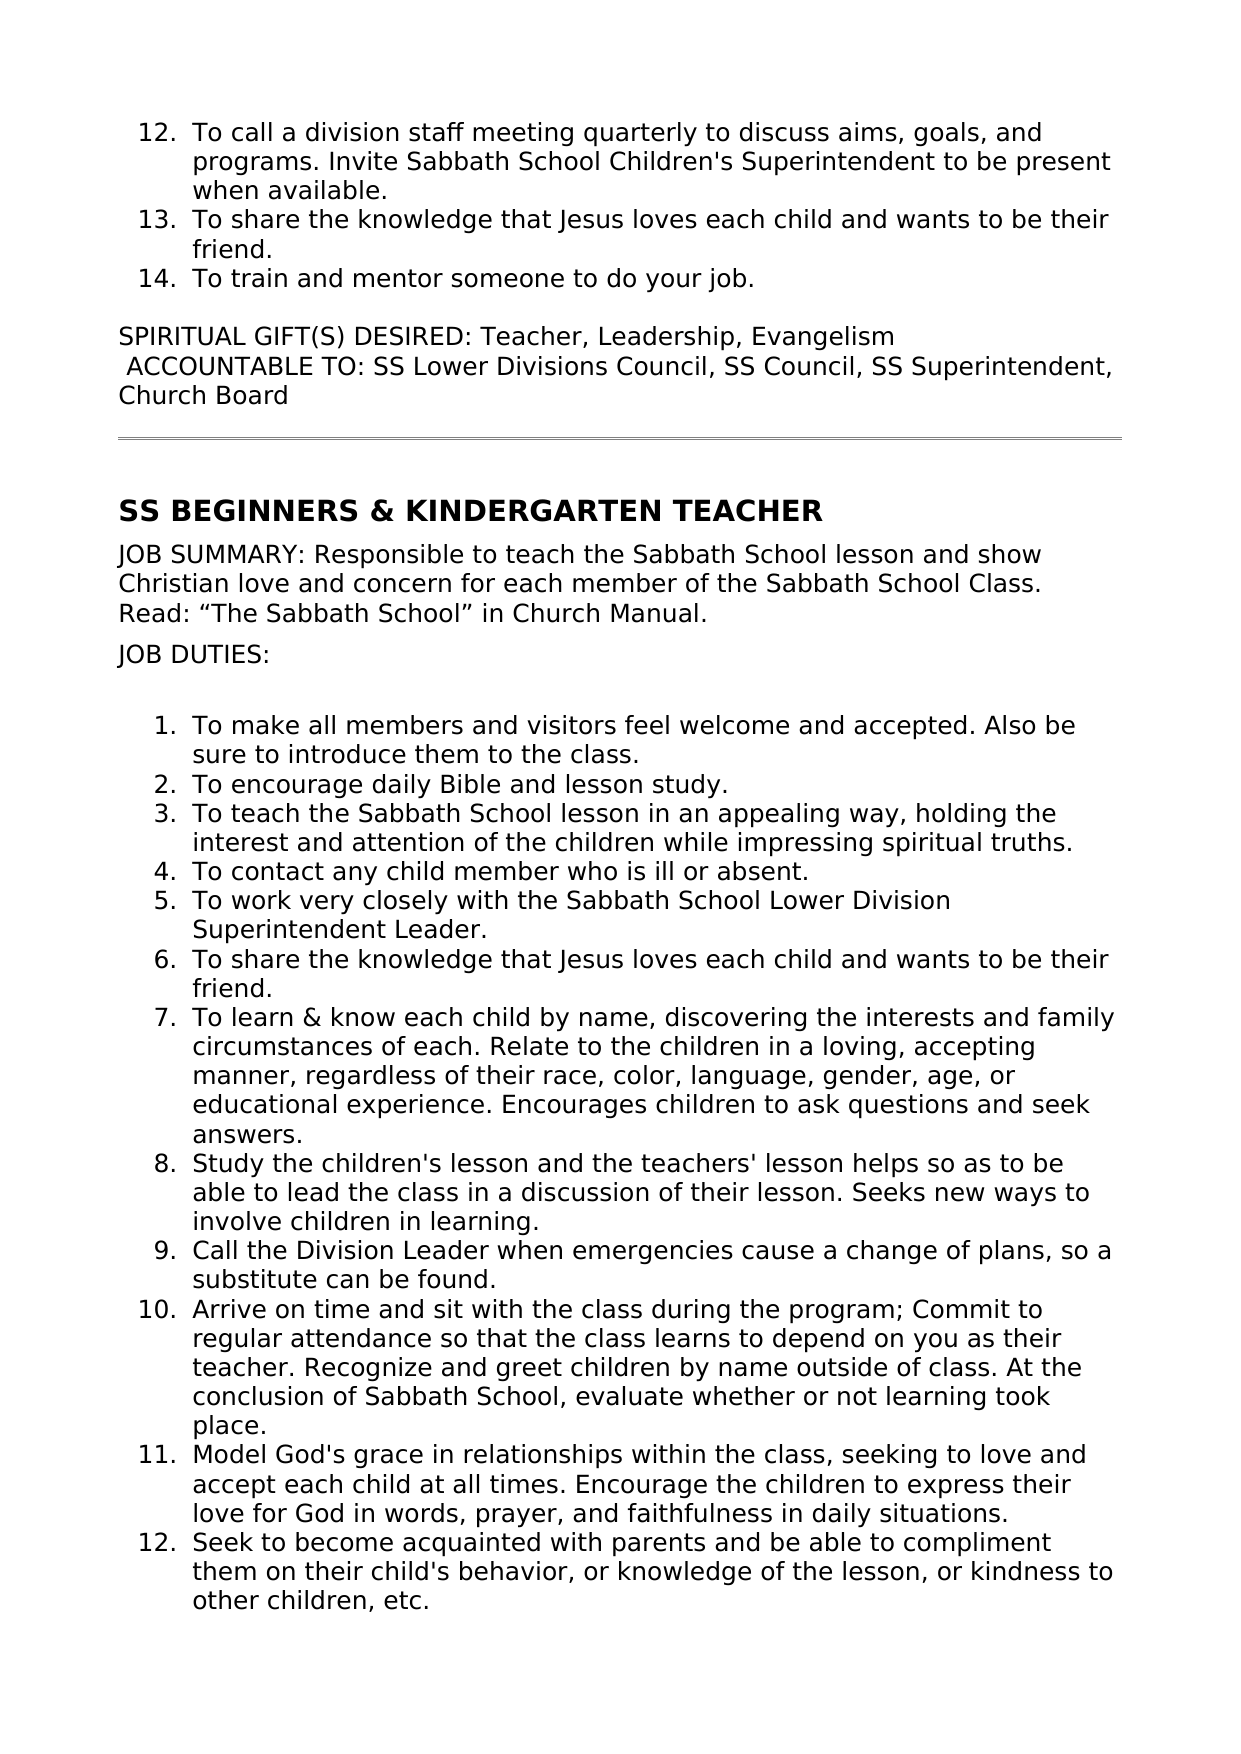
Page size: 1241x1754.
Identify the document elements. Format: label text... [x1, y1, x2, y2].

text JOB DUTIES: [118, 640, 1122, 669]
list Study the children's lesson and the teachers' lesson helps so as to be able to lead the class in a discussion of their lesson. Seeks new ways to involve children in learning. [177, 1149, 1122, 1237]
list To teach the Sabbath School lesson in an appealing way, holding the interest and attention of the children while impressing spiritual truths. [177, 799, 1122, 857]
list To train and mentor someone to do your job. [177, 264, 1122, 293]
list To encourage daily Bible and lesson study. [177, 770, 1122, 799]
text SPIRITUAL GIFT(S) DESIRED: Teacher, Leadership, Evangelism ACCOUNTABLE TO: SS Lower Divisions Council, SS Council, SS Superintendent, Church Board [118, 323, 1122, 410]
list To work very closely with the Sabbath School Lower Division Superintendent Leader. [177, 887, 1122, 945]
list Arrive on time and sit with the class during the program; Commit to regular attendance so that the class learns to depend on you as their teacher. Recognize and greet children by name outside of class. At the conclusion of Sabbath School, evaluate whether or not learning took place. [177, 1295, 1122, 1441]
list To make all members and visitors feel welcome and accepted. Also be sure to introduce them to the class. [177, 712, 1122, 770]
list Call the Division Leader when emergencies cause a change of plans, so a substitute can be found. [177, 1237, 1122, 1295]
list To call a division staff meeting quarterly to discuss aims, goals, and programs. Invite Sabbath School Children's Superintendent to be present when available. [177, 118, 1122, 206]
list To share the knowledge that Jesus loves each child and wants to be their friend. [177, 206, 1122, 264]
list Seek to become acquainted with parents and be able to compliment them on their child's behavior, or knowledge of the lesson, or kindness to other children, etc. [177, 1528, 1122, 1616]
list To contact any child member who is ill or absent. [177, 857, 1122, 887]
list Model God's grace in relationships within the class, seeking to love and accept each child at all times. Encourage the children to express their love for God in words, prayer, and faithfulness in daily situations. [177, 1441, 1122, 1528]
text JOB SUMMARY: Responsible to teach the Sabbath School lesson and show Christian love and concern for each member of the Sabbath School Class. Read: “The Sabbath School” in Church Manual. [118, 540, 1122, 628]
list To learn & know each child by name, discovering the interests and family circumstances of each. Relate to the children in a loving, accepting manner, regardless of their race, color, language, gender, age, or educational experience. Encourages children to ask questions and seek answers. [177, 1003, 1122, 1149]
list To share the knowledge that Jesus loves each child and wants to be their friend. [177, 945, 1122, 1003]
subtitle SS BEGINNERS & KINDERGARTEN TEACHER [118, 494, 1122, 528]
